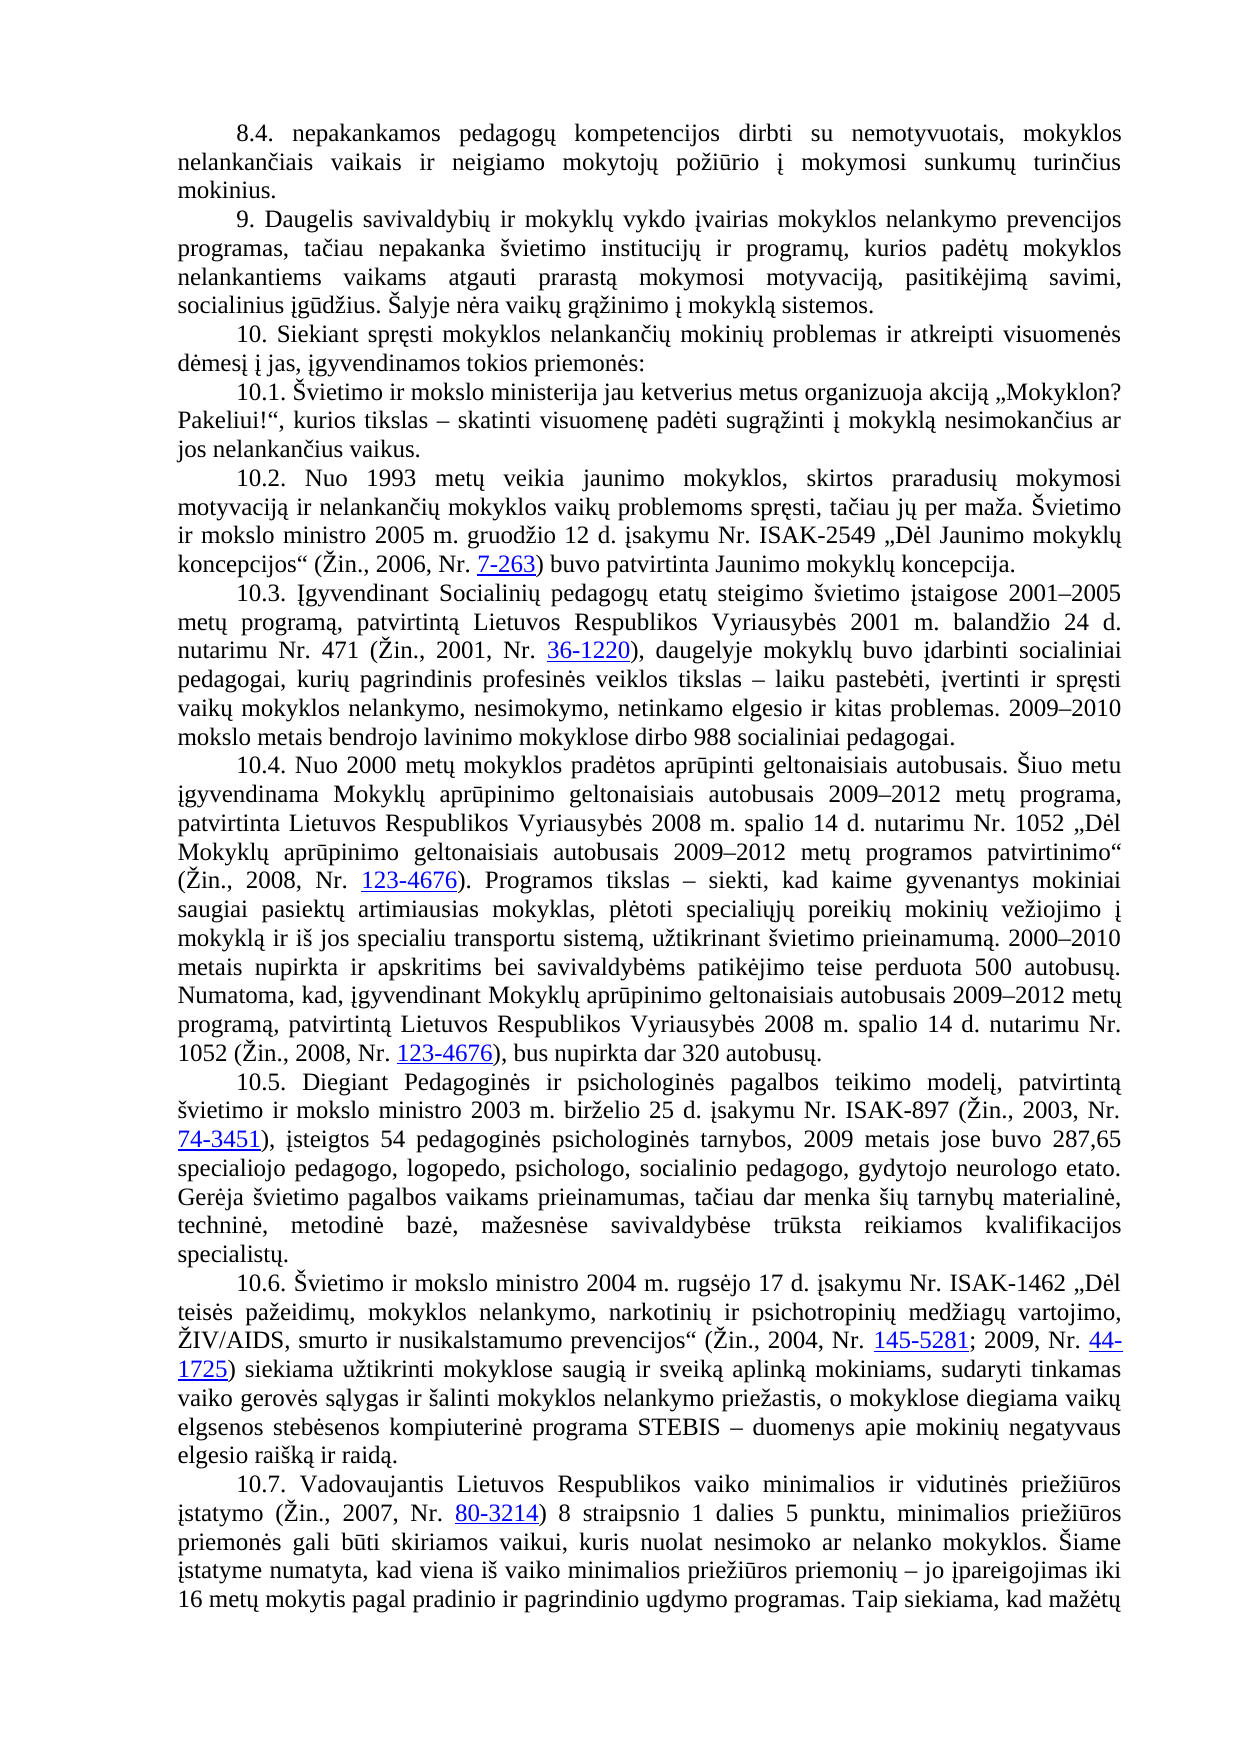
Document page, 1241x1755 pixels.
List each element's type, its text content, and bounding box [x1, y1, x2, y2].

text 10.3. Įgyvendinant Socialinių pedagogų etatų steigimo švietimo įstaigose 2001–2005 metų programą, patvirtintą Lietuvos Respublikos Vyriausybės 2001 m. balandžio 24 d. nutarimu Nr. 471 (Žin., 2001, Nr. 36-1220), daugelyje mokyklų buvo įdarbinti socialiniai pedagogai, kurių pagrindinis profesinės veiklos tikslas – laiku pastebėti, įvertinti ir spręsti vaikų mokyklos nelankymo, nesimokymo, netinkamo elgesio ir kitas problemas. 2009–2010 mokslo metais bendrojo lavinimo mokyklose dirbo 988 socialiniai pedagogai. [177, 578, 1122, 751]
text 10.4. Nuo 2000 metų mokyklos pradėtos aprūpinti geltonaisiais autobusais. Šiuo metu įgyvendinama Mokyklų aprūpinimo geltonaisiais autobusais 2009–2012 metų programa, patvirtinta Lietuvos Respublikos Vyriausybės 2008 m. spalio 14 d. nutarimu Nr. 1052 „Dėl Mokyklų aprūpinimo geltonaisiais autobusais 2009–2012 metų programos patvirtinimo“ (Žin., 2008, Nr. 123-4676). Programos tikslas – siekti, kad kaime gyvenantys mokiniai saugiai pasiektų artimiausias mokyklas, plėtoti specialiųjų poreikių mokinių vežiojimo į mokyklą ir iš jos specialiu transportu sistemą, užtikrinant švietimo prieinamumą. 2000–2010 metais nupirkta ir apskritims bei savivaldybėms patikėjimo teise perduota 500 autobusų. Numatoma, kad, įgyvendinant Mokyklų aprūpinimo geltonaisiais autobusais 2009–2012 metų programą, patvirtintą Lietuvos Respublikos Vyriausybės 2008 m. spalio 14 d. nutarimu Nr. 1052 (Žin., 2008, Nr. 123-4676), bus nupirkta dar 320 autobusų. [177, 751, 1122, 1067]
text 10.7. Vadovaujantis Lietuvos Respublikos vaiko minimalios ir vidutinės priežiūros įstatymo (Žin., 2007, Nr. 80-3214) 8 straipsnio 1 dalies 5 punktu, minimalios priežiūros priemonės gali būti skiriamos vaikui, kuris nuolat nesimoko ar nelanko mokyklos. Šiame įstatyme numatyta, kad viena iš vaiko minimalios priežiūros priemonių – jo įpareigojimas iki 16 metų mokytis pagal pradinio ir pagrindinio ugdymo programas. Taip siekiama, kad mažėtų [177, 1469, 1122, 1613]
text 10.2. Nuo 1993 metų veikia jaunimo mokyklos, skirtos praradusių mokymosi motyvaciją ir nelankančių mokyklos vaikų problemoms spręsti, tačiau jų per maža. Švietimo ir mokslo ministro 2005 m. gruodžio 12 d. įsakymu Nr. ISAK-2549 „Dėl Jaunimo mokyklų koncepcijos“ (Žin., 2006, Nr. 7-263) buvo patvirtinta Jaunimo mokyklų koncepcija. [177, 463, 1122, 578]
text 10.5. Diegiant Pedagoginės ir psichologinės pagalbos teikimo modelį, patvirtintą švietimo ir mokslo ministro 2003 m. birželio 25 d. įsakymu Nr. ISAK-897 (Žin., 2003, Nr. 74-3451), įsteigtos 54 pedagoginės psichologinės tarnybos, 2009 metais jose buvo 287,65 specialiojo pedagogo, logopedo, psichologo, socialinio pedagogo, gydytojo neurologo etato. Gerėja švietimo pagalbos vaikams prieinamumas, tačiau dar menka šių tarnybų materialinė, techninė, metodinė bazė, mažesnėse savivaldybėse trūksta reikiamos kvalifikacijos specialistų. [177, 1067, 1122, 1268]
text 10. Siekiant spręsti mokyklos nelankančių mokinių problemas ir atkreipti visuomenės dėmesį į jas, įgyvendinamos tokios priemonės: [177, 319, 1122, 377]
text 8.4. nepakankamos pedagogų kompetencijos dirbti su nemotyvuotais, mokyklos nelankančiais vaikais ir neigiamo mokytojų požiūrio į mokymosi sunkumų turinčius mokinius. [177, 118, 1122, 204]
text 9. Daugelis savivaldybių ir mokyklų vykdo įvairias mokyklos nelankymo prevencijos programas, tačiau nepakanka švietimo institucijų ir programų, kurios padėtų mokyklos nelankantiems vaikams atgauti prarastą mokymosi motyvaciją, pasitikėjimą savimi, socialinius įgūdžius. Šalyje nėra vaikų grąžinimo į mokyklą sistemos. [177, 204, 1122, 319]
text 10.1. Švietimo ir mokslo ministerija jau ketverius metus organizuoja akciją „Mokyklon? Pakeliui!“, kurios tikslas – skatinti visuomenę padėti sugrąžinti į mokyklą nesimokančius ar jos nelankančius vaikus. [177, 377, 1122, 463]
text 10.6. Švietimo ir mokslo ministro 2004 m. rugsėjo 17 d. įsakymu Nr. ISAK-1462 „Dėl teisės pažeidimų, mokyklos nelankymo, narkotinių ir psichotropinių medžiagų vartojimo, ŽIV/AIDS, smurto ir nusikalstamumo prevencijos“ (Žin., 2004, Nr. 145-5281; 2009, Nr. 44-1725) siekiama užtikrinti mokyklose saugią ir sveiką aplinką mokiniams, sudaryti tinkamas vaiko gerovės sąlygas ir šalinti mokyklos nelankymo priežastis, o mokyklose diegiama vaikų elgsenos stebėsenos kompiuterinė programa STEBIS – duomenys apie mokinių negatyvaus elgesio raišką ir raidą. [177, 1268, 1122, 1469]
